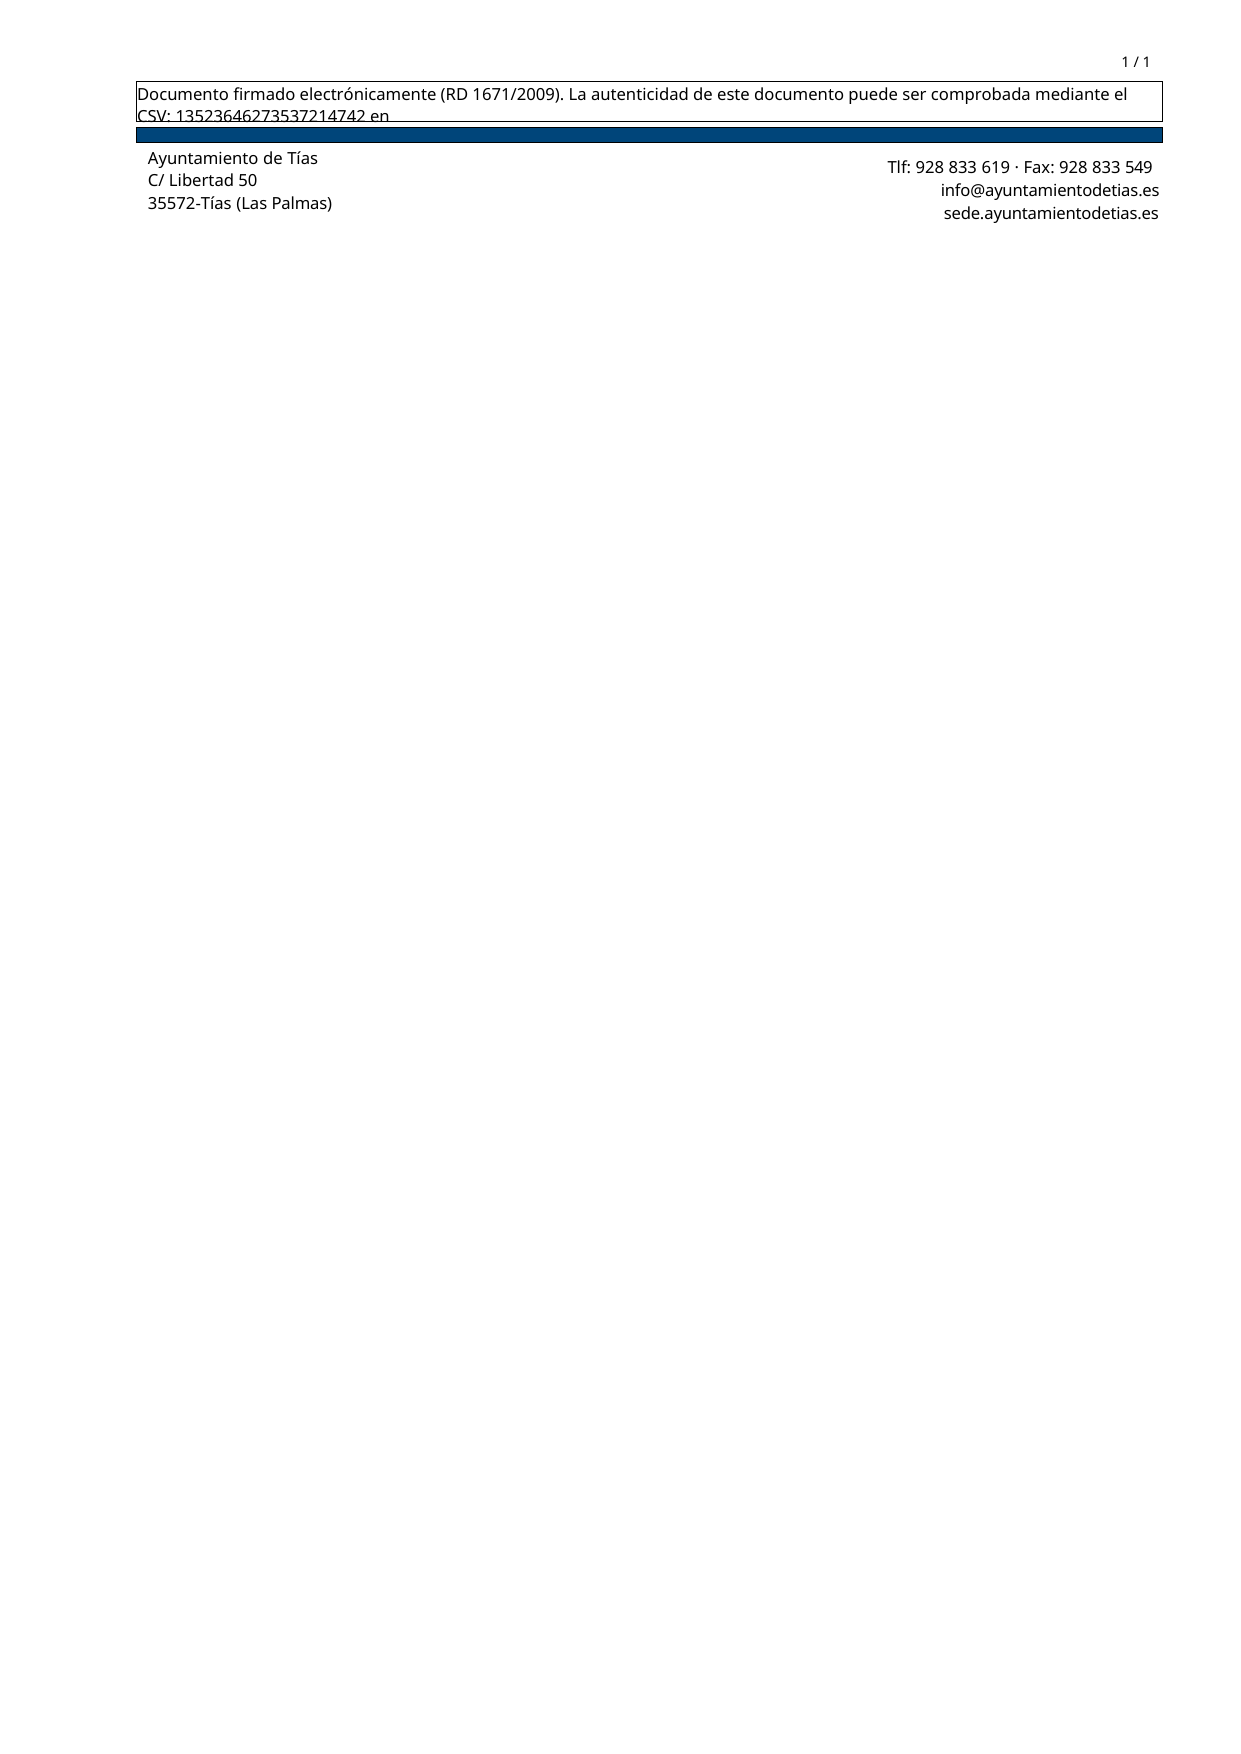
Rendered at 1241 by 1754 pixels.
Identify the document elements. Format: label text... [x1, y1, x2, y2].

text info@ayuntamientodetias.es sede.ayuntamientodetias.es [941, 179, 1163, 224]
text 35572-Tías (Las Palmas) [148, 192, 339, 214]
text Ayuntamiento de Tías C/ Libertad 50 [148, 146, 322, 192]
text 1 / 1 [135, 52, 1152, 72]
text Tlf: 928 833 619 · Fax: 928 833 549 [887, 156, 1163, 179]
